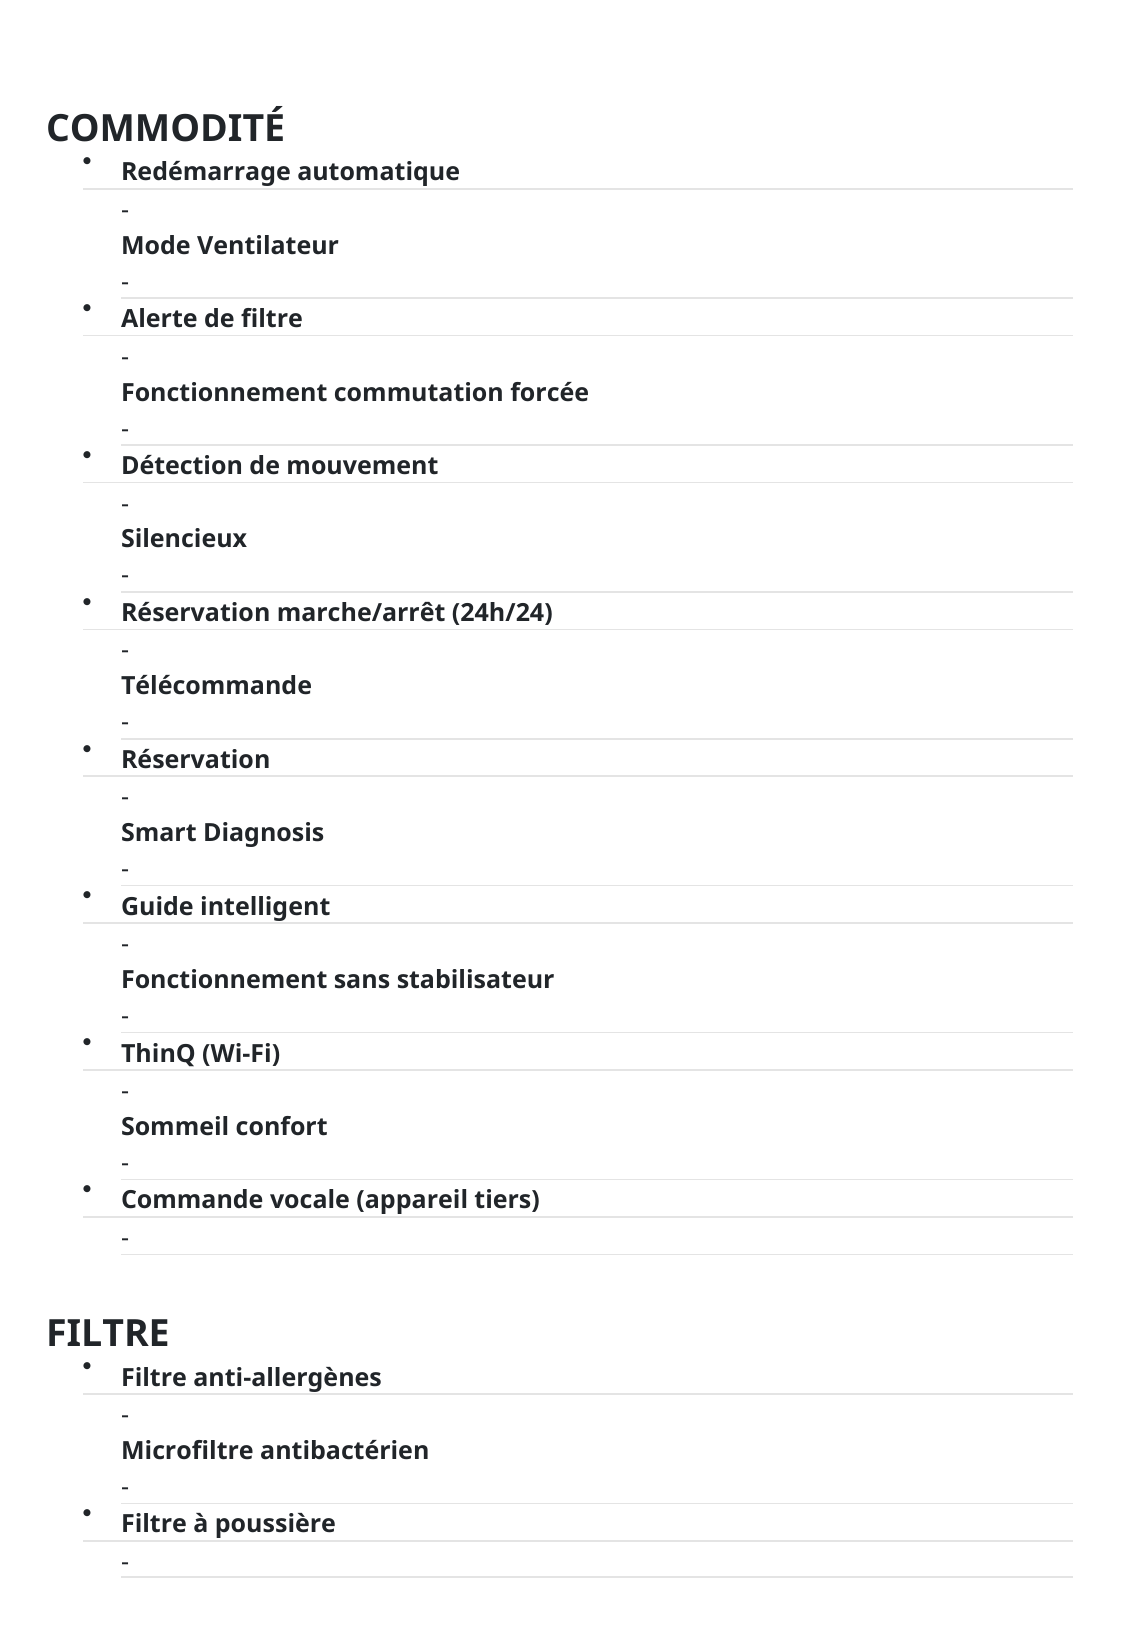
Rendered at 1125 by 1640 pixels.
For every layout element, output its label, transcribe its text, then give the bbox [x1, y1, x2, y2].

text Fonctionnement commutation forcée [121, 372, 1073, 408]
list Filtre à poussière [83, 1504, 1073, 1540]
text Sommeil confort [121, 1107, 1073, 1143]
text Télécommande [121, 666, 1073, 702]
text - [121, 777, 1073, 813]
text Mode Ventilateur [121, 226, 1073, 261]
text COMMODITÉ [46, 101, 1073, 152]
text - [121, 1218, 1073, 1254]
list Réservation marche/arrêt (24h/24) [83, 593, 1073, 629]
text Silencieux [121, 519, 1073, 555]
text - [121, 1467, 1073, 1503]
list Commande vocale (appareil tiers) [83, 1180, 1073, 1216]
text - [121, 1395, 1073, 1431]
text - [121, 996, 1073, 1032]
text - [121, 630, 1073, 666]
text - [121, 1143, 1073, 1179]
text - [121, 261, 1073, 297]
list Réservation [83, 739, 1073, 775]
text - [121, 190, 1073, 226]
text - [121, 849, 1073, 885]
text Smart Diagnosis [121, 813, 1073, 849]
text Fonctionnement sans stabilisateur [121, 960, 1073, 996]
text Microfiltre antibactérien [121, 1431, 1073, 1467]
text - [121, 336, 1073, 372]
text FILTRE [46, 1306, 1073, 1357]
text - [121, 555, 1073, 591]
text - [121, 702, 1073, 738]
text - [121, 924, 1073, 960]
list ThinQ (Wi-Fi) [83, 1033, 1073, 1069]
text - [121, 1542, 1073, 1576]
list Alerte de filtre [83, 299, 1073, 335]
text - [121, 408, 1073, 444]
text - [121, 483, 1073, 519]
list Redémarrage automatique [83, 152, 1073, 188]
list Filtre anti-allergènes [83, 1357, 1073, 1393]
list Guide intelligent [83, 886, 1073, 922]
text - [121, 1071, 1073, 1107]
list Détection de mouvement [83, 446, 1073, 482]
